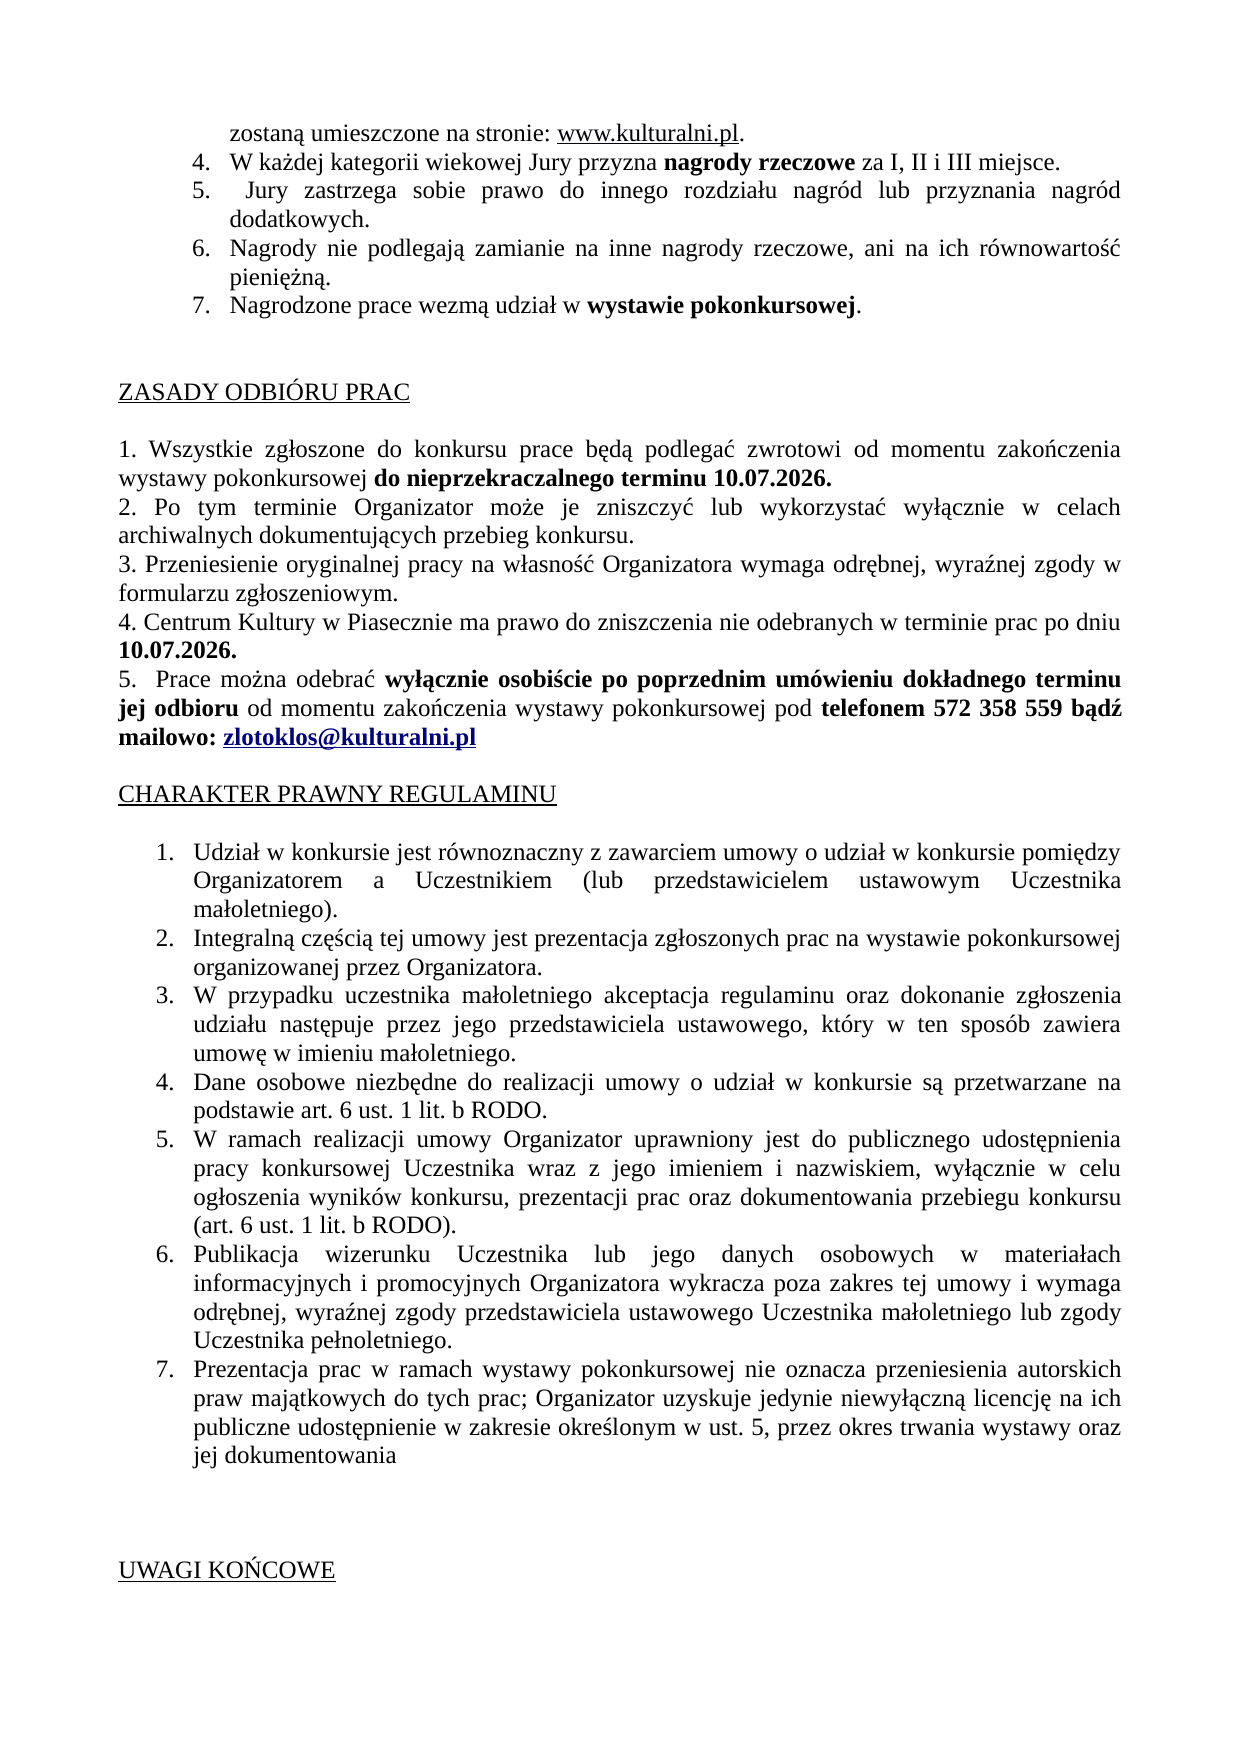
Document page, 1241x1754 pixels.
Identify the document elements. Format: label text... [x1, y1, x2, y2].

list W przypadku uczestnika małoletniego akceptacja regulaminu oraz dokonanie zgłoszenia udziału następuje przez jego przedstawiciela ustawowego, który w ten sposób zawiera umowę w imieniu małoletniego. [156, 981, 1122, 1067]
text CHARAKTER PRAWNY REGULAMINU [118, 779, 1122, 808]
text 2. Po tym terminie Organizator może je zniszczyć lub wykorzystać wyłącznie w celach archiwalnych dokumentujących przebieg konkursu. [118, 492, 1122, 549]
list Jury zastrzega sobie prawo do innego rozdziału nagród lub przyznania nagród dodatkowych. [192, 176, 1122, 233]
text 5. Prace można odebrać wyłącznie osobiście po poprzednim umówieniu dokładnego terminu jej odbioru od momentu zakończenia wystawy pokonkursowej pod telefonem 572 358 559 bądź mailowo: zlotoklos@kulturalni.pl [118, 664, 1122, 751]
list zostaną umieszczone na stronie: www.kulturalni.pl. [192, 118, 1122, 147]
text UWAGI KOŃCOWE [118, 1556, 1122, 1584]
text ZASADY ODBIÓRU PRAC [118, 377, 1122, 406]
list Dane osobowe niezbędne do realizacji umowy o udział w konkursie są przetwarzane na podstawie art. 6 ust. 1 lit. b RODO. [156, 1067, 1122, 1124]
list Integralną częścią tej umowy jest prezentacja zgłoszonych prac na wystawie pokonkursowej organizowanej przez Organizatora. [156, 923, 1122, 981]
list Nagrodzone prace wezmą udział w wystawie pokonkursowej. [192, 291, 1122, 319]
list Publikacja wizerunku Uczestnika lub jego danych osobowych w materiałach informacyjnych i promocyjnych Organizatora wykracza poza zakres tej umowy i wymaga odrębnej, wyraźnej zgody przedstawiciela ustawowego Uczestnika małoletniego lub zgody Uczestnika pełnoletniego. [156, 1239, 1122, 1354]
text 3. Przeniesienie oryginalnej pracy na własność Organizatora wymaga odrębnej, wyraźnej zgody w formularzu zgłoszeniowym. [118, 549, 1122, 607]
list Prezentacja prac w ramach wystawy pokonkursowej nie oznacza przeniesienia autorskich praw majątkowych do tych prac; Organizator uzyskuje jedynie niewyłączną licencję na ich publiczne udostępnienie w zakresie określonym w ust. 5, przez okres trwania wystawy oraz jej dokumentowania [156, 1354, 1122, 1469]
list W ramach realizacji umowy Organizator uprawniony jest do publicznego udostępnienia pracy konkursowej Uczestnika wraz z jego imieniem i nazwiskiem, wyłącznie w celu ogłoszenia wyników konkursu, prezentacji prac oraz dokumentowania przebiegu konkursu (art. 6 ust. 1 lit. b RODO). [156, 1124, 1122, 1239]
list W każdej kategorii wiekowej Jury przyzna nagrody rzeczowe za I, II i III miejsce. [192, 147, 1122, 176]
list Udział w konkursie jest równoznaczny z zawarciem umowy o udział w konkursie pomiędzy Organizatorem a Uczestnikiem (lub przedstawicielem ustawowym Uczestnika małoletniego). [156, 837, 1122, 923]
text 1. Wszystkie zgłoszone do konkursu prace będą podlegać zwrotowi od momentu zakończenia wystawy pokonkursowej do nieprzekraczalnego terminu 10.07.2026. [118, 434, 1122, 492]
list Nagrody nie podlegają zamianie na inne nagrody rzeczowe, ani na ich równowartość pieniężną. [192, 233, 1122, 291]
text 4. Centrum Kultury w Piasecznie ma prawo do zniszczenia nie odebranych w terminie prac po dniu 10.07.2026. [118, 607, 1122, 664]
